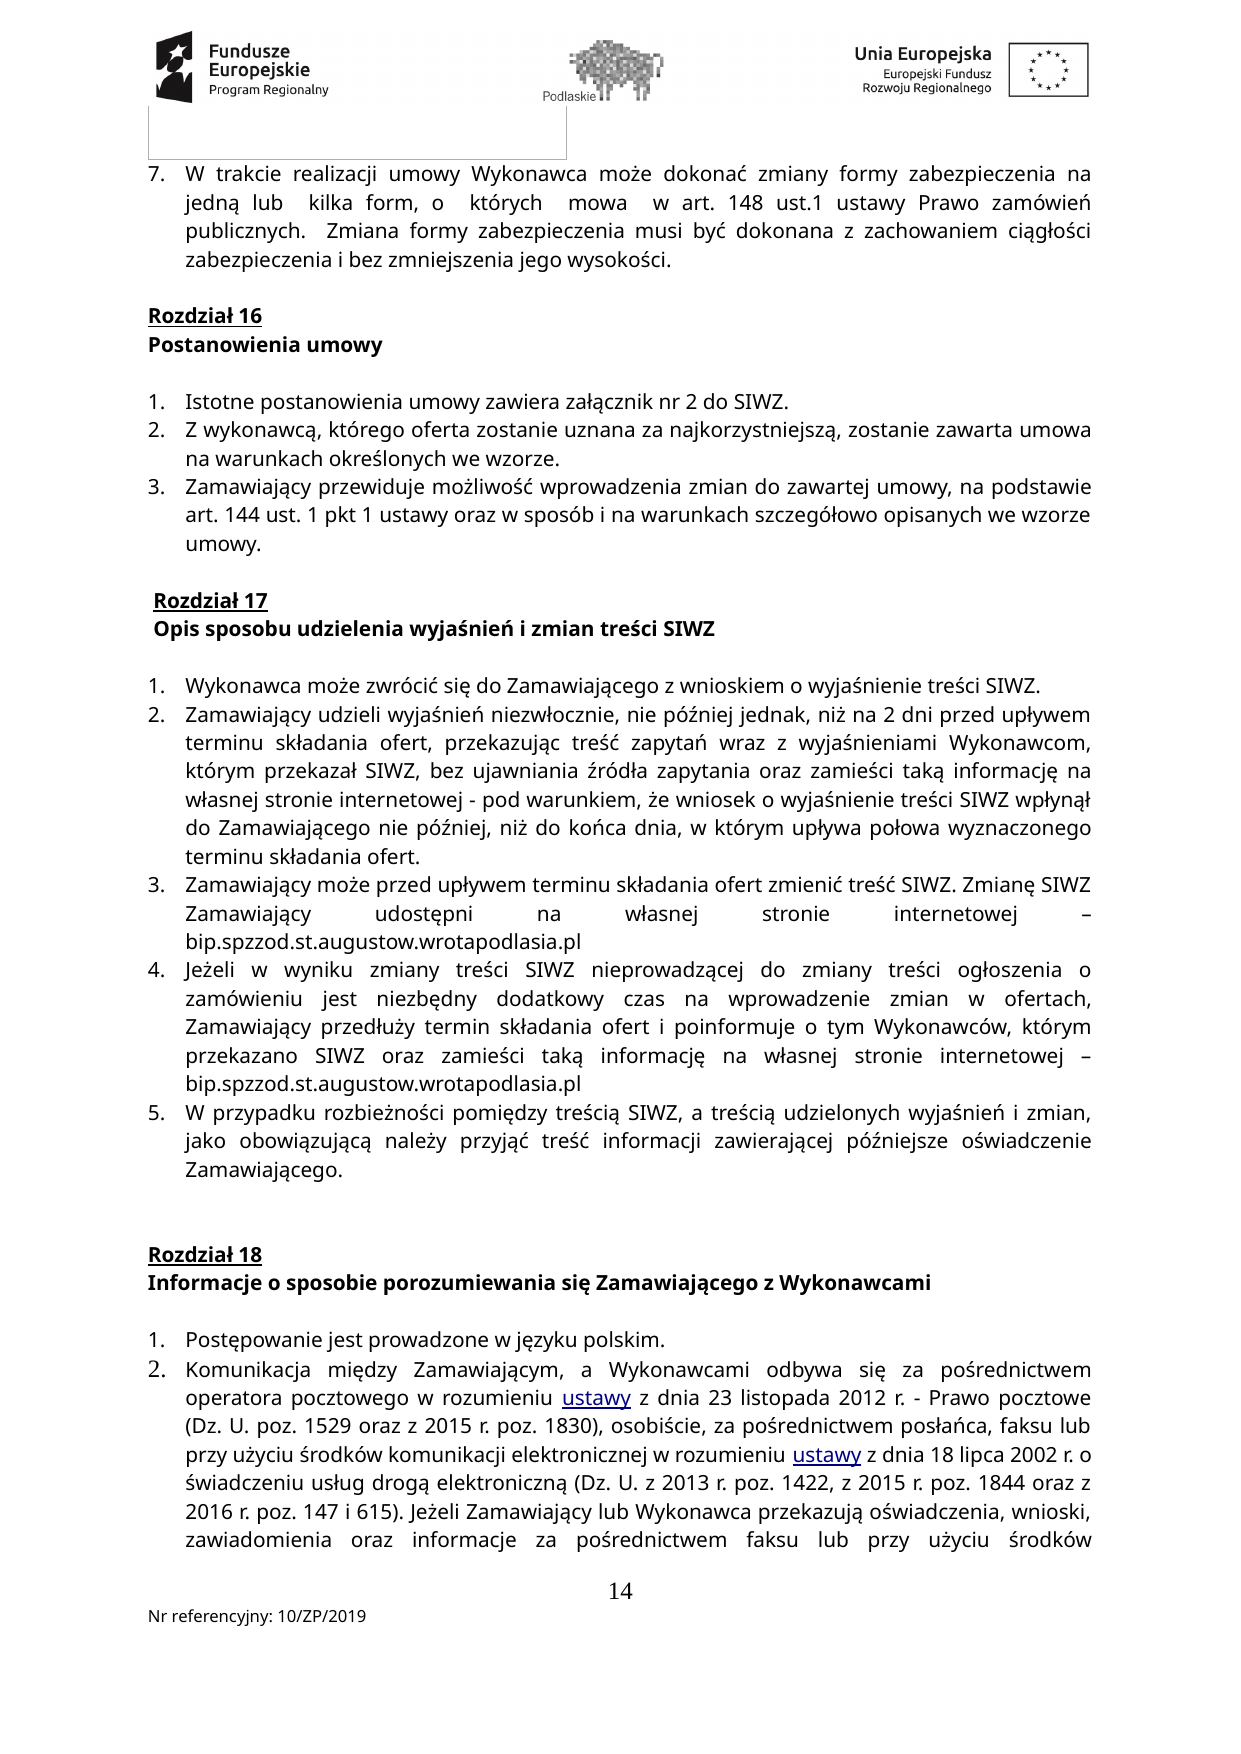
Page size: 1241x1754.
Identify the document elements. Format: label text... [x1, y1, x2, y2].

list Jeżeli w wyniku zmiany treści SIWZ nieprowadzącej do zmiany treści ogłoszenia o zamówieniu jest niezbędny dodatkowy czas na wprowadzenie zmian w ofertach, Zamawiający przedłuży termin składania ofert i poinformuje o tym Wykonawców, którym przekazano SIWZ oraz zamieści taką informację na własnej stronie internetowej – bip.spzzod.st.augustow.wrotapodlasia.pl [148, 956, 1092, 1098]
text Postanowienia umowy [148, 330, 1092, 358]
text Rozdział 18 [148, 1240, 1092, 1268]
list Zamawiający przewiduje możliwość wprowadzenia zmian do zawartej umowy, na podstawie art. 144 ust. 1 pkt 1 ustawy oraz w sposób i na warunkach szczegółowo opisanych we wzorze umowy. [148, 472, 1092, 557]
list W przypadku rozbieżności pomiędzy treścią SIWZ, a treścią udzielonych wyjaśnień i zmian, jako obowiązującą należy przyjąć treść informacji zawierającej późniejsze oświadczenie Zamawiającego. [148, 1098, 1092, 1183]
text Rozdział 17 [148, 586, 1092, 614]
list Postępowanie jest prowadzone w języku polskim. [148, 1325, 1092, 1354]
list Zamawiający może przed upływem terminu składania ofert zmienić treść SIWZ. Zmianę SIWZ Zamawiający udostępni na własnej stronie internetowej – bip.spzzod.st.augustow.wrotapodlasia.pl [148, 870, 1092, 956]
list Wykonawca może zwrócić się do Zamawiającego z wnioskiem o wyjaśnienie treści SIWZ. [148, 671, 1092, 700]
list Komunikacja między Zamawiającym, a Wykonawcami odbywa się za pośrednictwem operatora pocztowego w rozumieniu ustawy z dnia 23 listopada 2012 r. - Prawo pocztowe (Dz. U. poz. 1529 oraz z 2015 r. poz. 1830), osobiście, za pośrednictwem posłańca, faksu lub przy użyciu środków komunikacji elektronicznej w rozumieniu ustawy z dnia 18 lipca 2002 r. o świadczeniu usług drogą elektroniczną (Dz. U. z 2013 r. poz. 1422, z 2015 r. poz. 1844 oraz z 2016 r. poz. 147 i 615). Jeżeli Zamawiający lub Wykonawca przekazują oświadczenia, wnioski, zawiadomienia oraz informacje za pośrednictwem faksu lub przy użyciu środków [148, 1354, 1092, 1554]
list Istotne postanowienia umowy zawiera załącznik nr 2 do SIWZ. [148, 387, 1092, 415]
text Opis sposobu udzielenia wyjaśnień i zmian treści SIWZ [148, 614, 1092, 643]
text Rozdział 16 [148, 302, 1092, 330]
list Zamawiający udzieli wyjaśnień niezwłocznie, nie później jednak, niż na 2 dni przed upływem terminu składania ofert, przekazując treść zapytań wraz z wyjaśnieniami Wykonawcom, którym przekazał SIWZ, bez ujawniania źródła zapytania oraz zamieści taką informację na własnej stronie internetowej - pod warunkiem, że wniosek o wyjaśnienie treści SIWZ wpłynął do Zamawiającego nie później, niż do końca dnia, w którym upływa połowa wyznaczonego terminu składania ofert. [148, 700, 1092, 870]
text Informacje o sposobie porozumiewania się Zamawiającego z Wykonawcami [148, 1268, 1092, 1297]
list W trakcie realizacji umowy Wykonawca może dokonać zmiany formy zabezpieczenia na jedną lub kilka form, o których mowa w art. 148 ust.1 ustawy Prawo zamówień publicznych. Zmiana formy zabezpieczenia musi być dokonana z zachowaniem ciągłości zabezpieczenia i bez zmniejszenia jego wysokości. [148, 159, 1092, 273]
list Z wykonawcą, którego oferta zostanie uznana za najkorzystniejszą, zostanie zawarta umowa na warunkach określonych we wzorze. [148, 415, 1092, 472]
